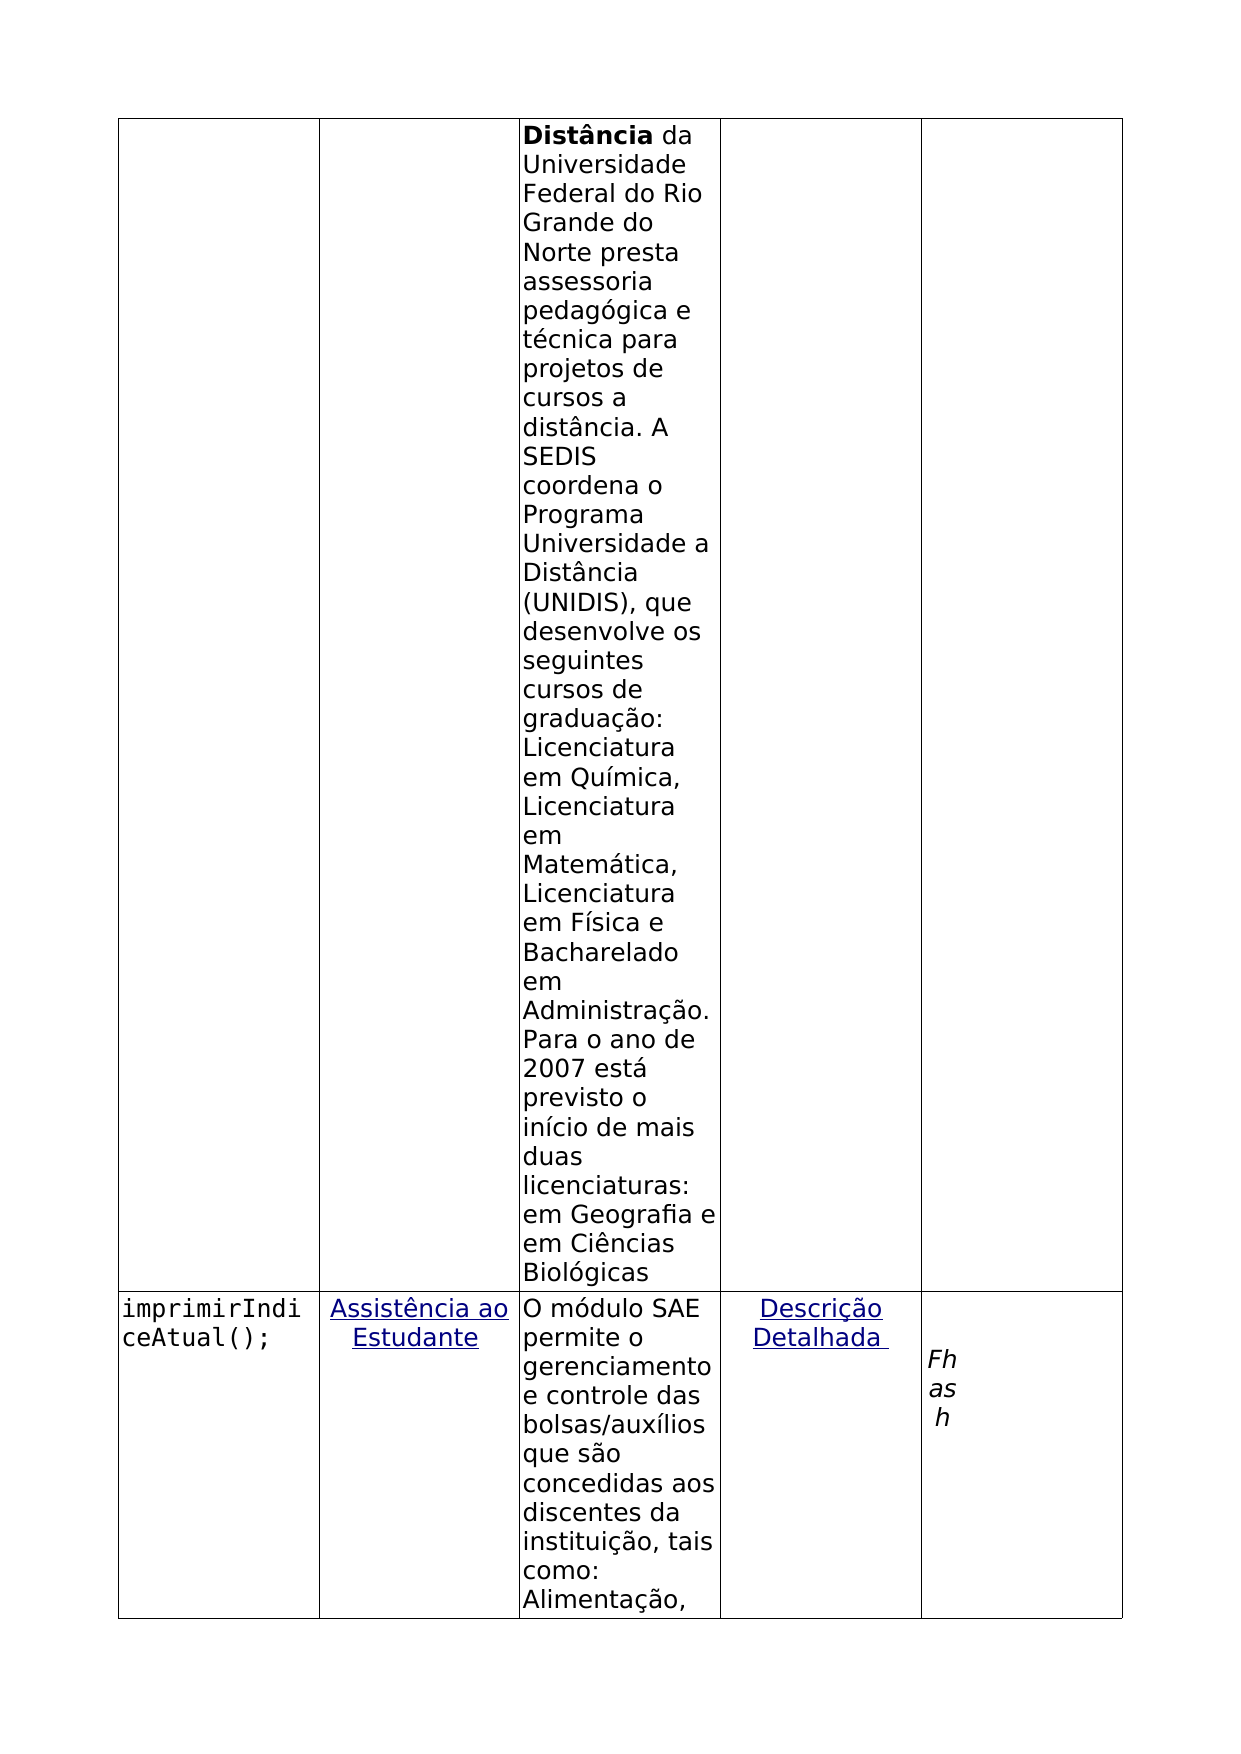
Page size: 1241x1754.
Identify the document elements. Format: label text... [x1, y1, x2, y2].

table_cell [320, 119, 519, 1291]
table_cell Descrição Detalhada [721, 1292, 921, 1617]
table_cell O módulo SAE permite o gerenciamento e controle das bolsas/auxílios que são concedidas aos discentes da instituição, tais como: Alimentação, [520, 1292, 720, 1617]
table_cell [119, 119, 319, 1291]
table_cell Distância da Universidade Federal do Rio Grande do Norte presta assessoria pedagógica e técnica para projetos de cursos a distância. A SEDIS coordena o Programa Universidade a Distância (UNIDIS), que desenvolve os seguintes cursos de graduação: Licenciatura em Química, Licenciatura em Matemática, Licenciatura em Física e Bacharelado em Administração. Para o ano de 2007 está previsto o início de mais duas licenciaturas: em Geografia e em Ciências Biológicas [520, 119, 720, 1291]
table_cell [922, 1292, 1122, 1617]
table_cell [922, 119, 1122, 1291]
table_cell [721, 119, 921, 1291]
table_cell Assistência ao Estudante [320, 1292, 519, 1617]
table_cell imprimirIndiceAtual(); [119, 1292, 319, 1617]
